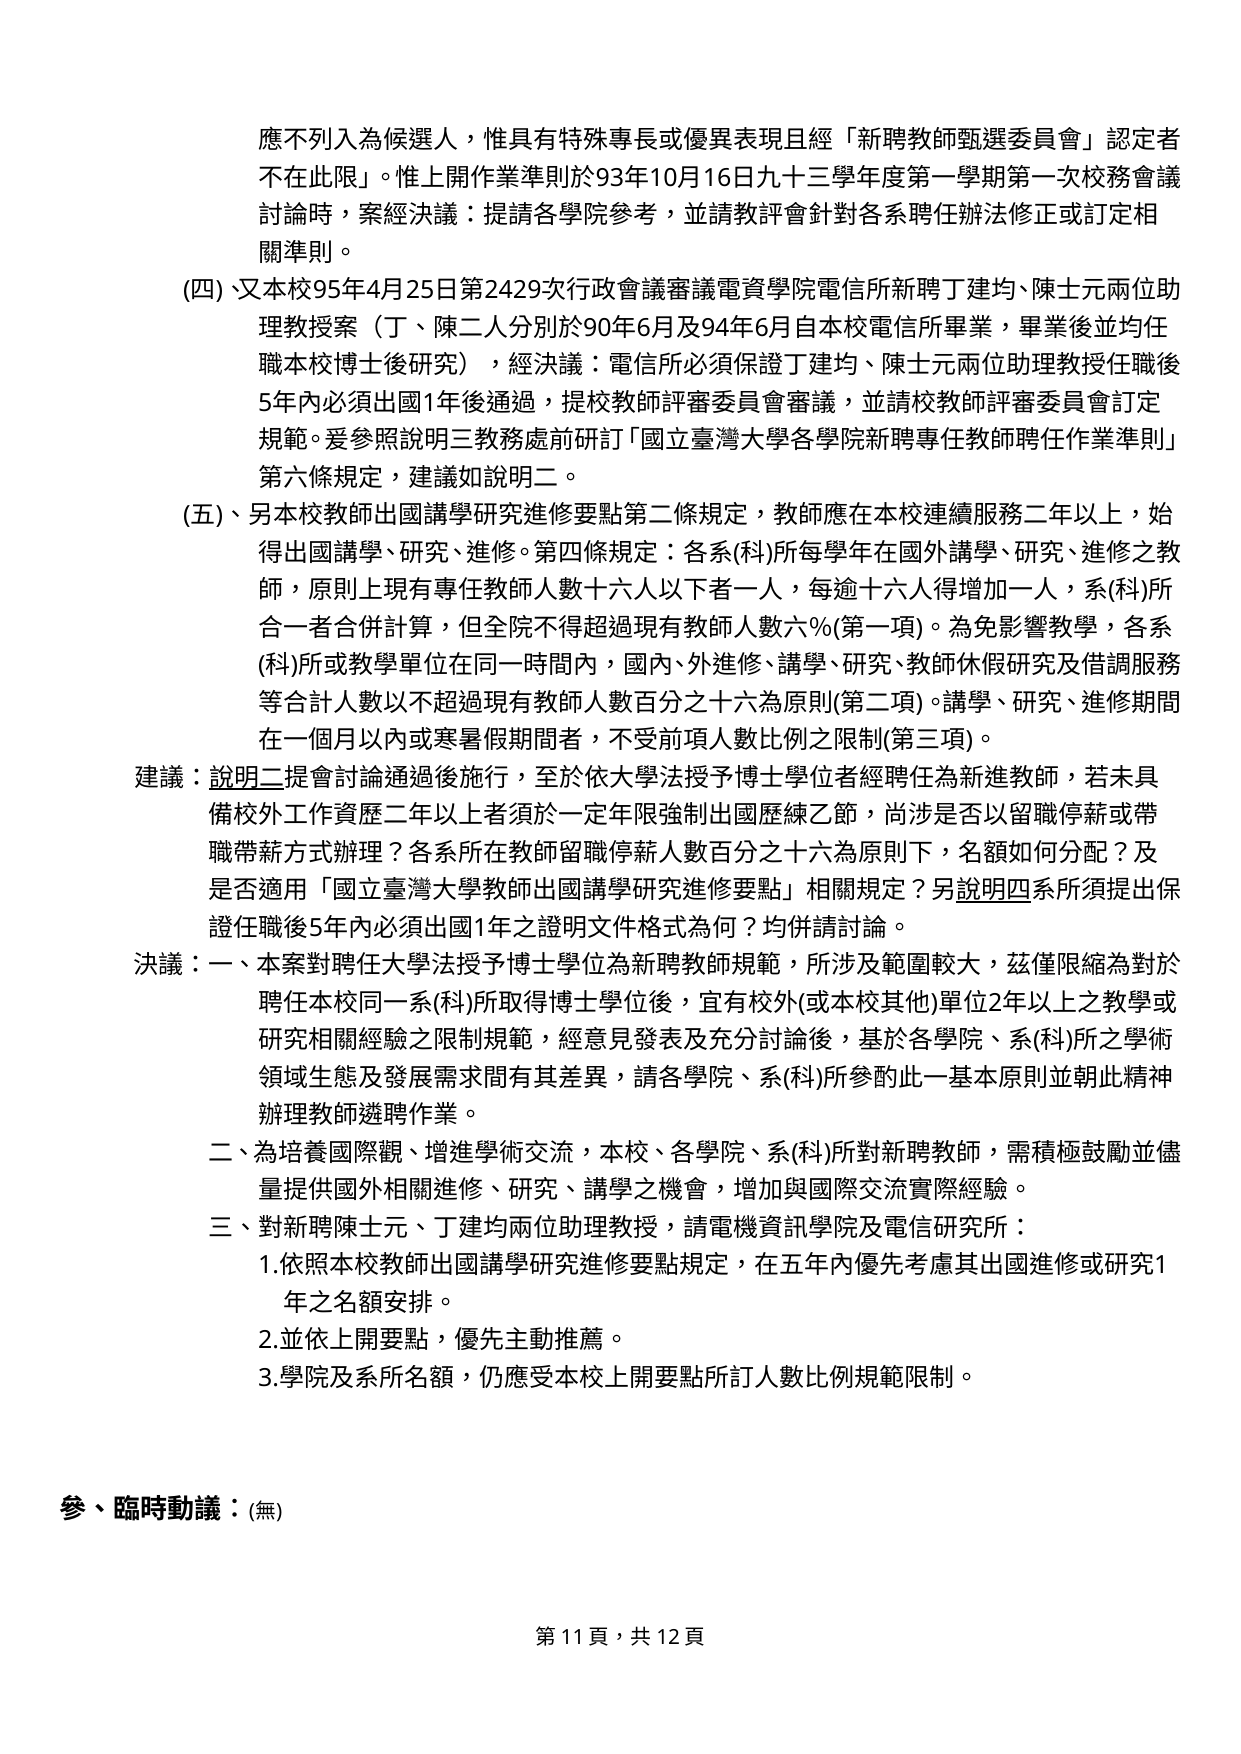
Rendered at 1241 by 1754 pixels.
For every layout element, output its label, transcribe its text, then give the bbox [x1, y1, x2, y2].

text 二、為培養國際觀、增進學術交流，本校、各學院、系(科)所對新聘教師，需積極鼓勵並儘量提供國外相關進修、研究、講學之機會，增加與國際交流實際經驗。 [208, 1132, 1181, 1207]
text (三)、按教務處前研訂本校各學院新聘專任教師聘任作業準則第六條規定：「候選人如其最高學歷為聘任單位授予，且離校後未在其他單位從事與教學、研究相關之工作兩年以上，應不列入為候選人，惟具有特殊專長或優異表現且經「新聘教師甄選委員會」認定者，不在此限」。惟上開作業準則於93年10月16日九十三學年度第一學期第一次校務會議討論時，案經決議：提請各學院參考，並請教評會針對各系聘任辦法修正或訂定相關準則。 [183, 119, 1181, 269]
text (四)、又本校95年4月25日第2429次行政會議審議電資學院電信所新聘丁建均、陳士元兩位助理教授案（丁、陳二人分別於90年6月及94年6月自本校電信所畢業，畢業後並均任職本校博士後研究），經決議：電信所必須保證丁建均、陳士元兩位助理教授任職後5年內必須出國1年後通過，提校教師評審委員會審議，並請校教師評審委員會訂定規範。爰參照說明三教務處前研訂「國立臺灣大學各學院新聘專任教師聘任作業準則」第六條規定，建議如說明二。 [183, 269, 1181, 494]
text 3.學院及系所名額，仍應受本校上開要點所訂人數比例規範限制。 [258, 1357, 1181, 1394]
text 建議：說明二提會討論通過後施行，至於依大學法授予博士學位者經聘任為新進教師，若未具備校外工作資歷二年以上者須於一定年限強制出國歷練乙節，尚涉是否以留職停薪或帶職帶薪方式辦理？各系所在教師留職停薪人數百分之十六為原則下，名額如何分配？及是否適用「國立臺灣大學教師出國講學研究進修要點」相關規定？另說明四系所須提出保證任職後5年內必須出國1年之證明文件格式為何？均併請討論。 [134, 757, 1181, 944]
text 參、臨時動議︰(無) [59, 1469, 1181, 1544]
text (五)、另本校教師出國講學研究進修要點第二條規定，教師應在本校連續服務二年以上，始得出國講學、研究、進修。第四條規定：各系(科)所每學年在國外講學、研究、進修之教師，原則上現有專任教師人數十六人以下者一人，每逾十六人得增加一人，系(科)所合一者合併計算，但全院不得超過現有教師人數六％(第一項)。為免影響教學，各系(科)所或教學單位在同一時間內，國內、外進修、講學、研究、教師休假研究及借調服務等合計人數以不超過現有教師人數百分之十六為原則(第二項)。講學、研究、進修期間在一個月以內或寒暑假期間者，不受前項人數比例之限制(第三項)。 [183, 494, 1181, 757]
text 1.依照本校教師出國講學研究進修要點規定，在五年內優先考慮其出國進修或研究1年之名額安排。 [258, 1244, 1181, 1319]
text 2.並依上開要點，優先主動推薦。 [258, 1319, 1181, 1357]
text 決議：一、本案對聘任大學法授予博士學位為新聘教師規範，所涉及範圍較大，茲僅限縮為對於聘任本校同一系(科)所取得博士學位後，宜有校外(或本校其他)單位2年以上之教學或研究相關經驗之限制規範，經意見發表及充分討論後，基於各學院、系(科)所之學術領域生態及發展需求間有其差異，請各學院、系(科)所參酌此一基本原則並朝此精神辦理教師遴聘作業。 [133, 944, 1181, 1132]
text 三、對新聘陳士元、丁建均兩位助理教授，請電機資訊學院及電信研究所： [208, 1207, 1181, 1244]
